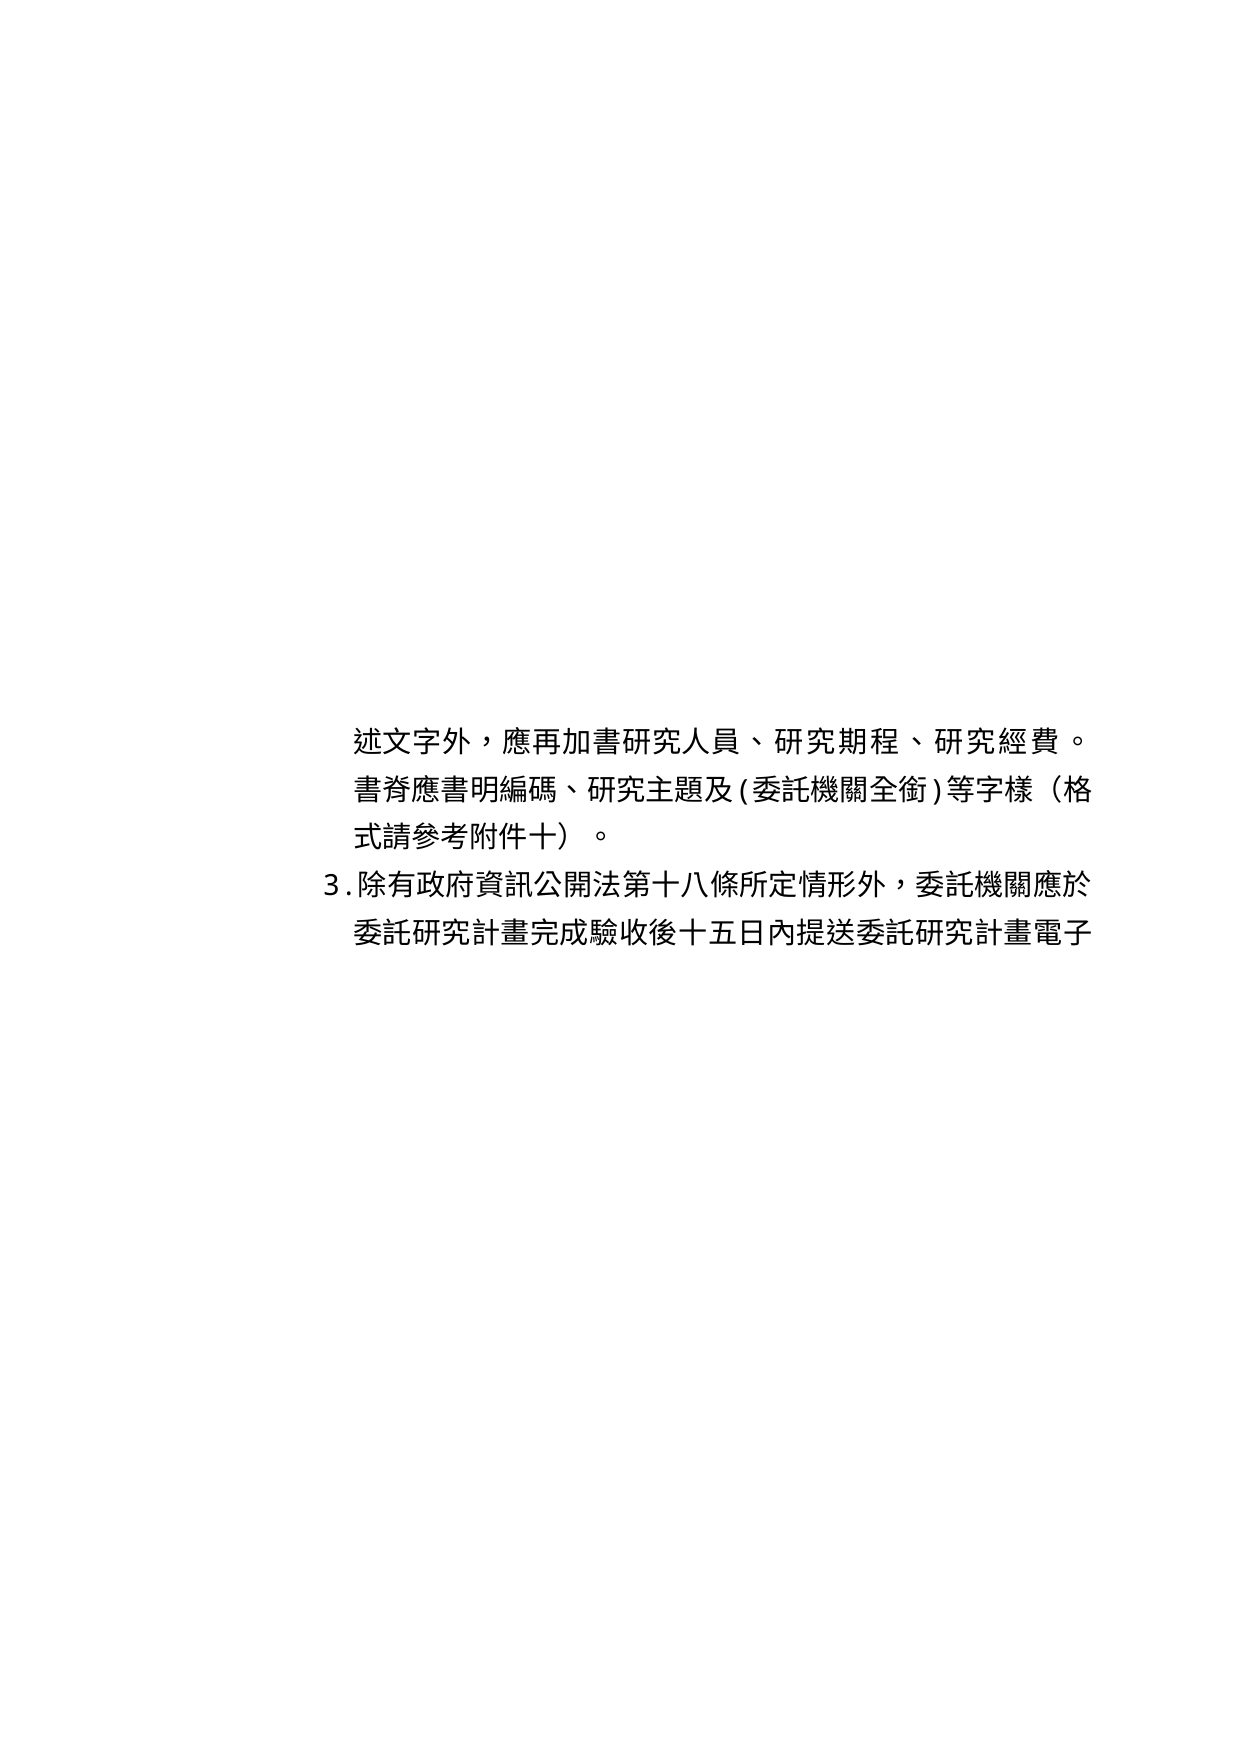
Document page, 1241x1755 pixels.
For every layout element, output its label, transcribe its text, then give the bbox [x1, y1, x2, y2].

text 3.除有政府資訊公開法第十八條所定情形外，委託機關應於委託研究計畫完成驗收後十五日內提送委託研究計畫電子 [322, 857, 1093, 953]
text 述文字外，應再加書研究人員、研究期程、研究經費。書脊應書明編碼、研究主題及(委託機關全銜)等字樣（格式請參考附件十）。 [322, 714, 1093, 857]
